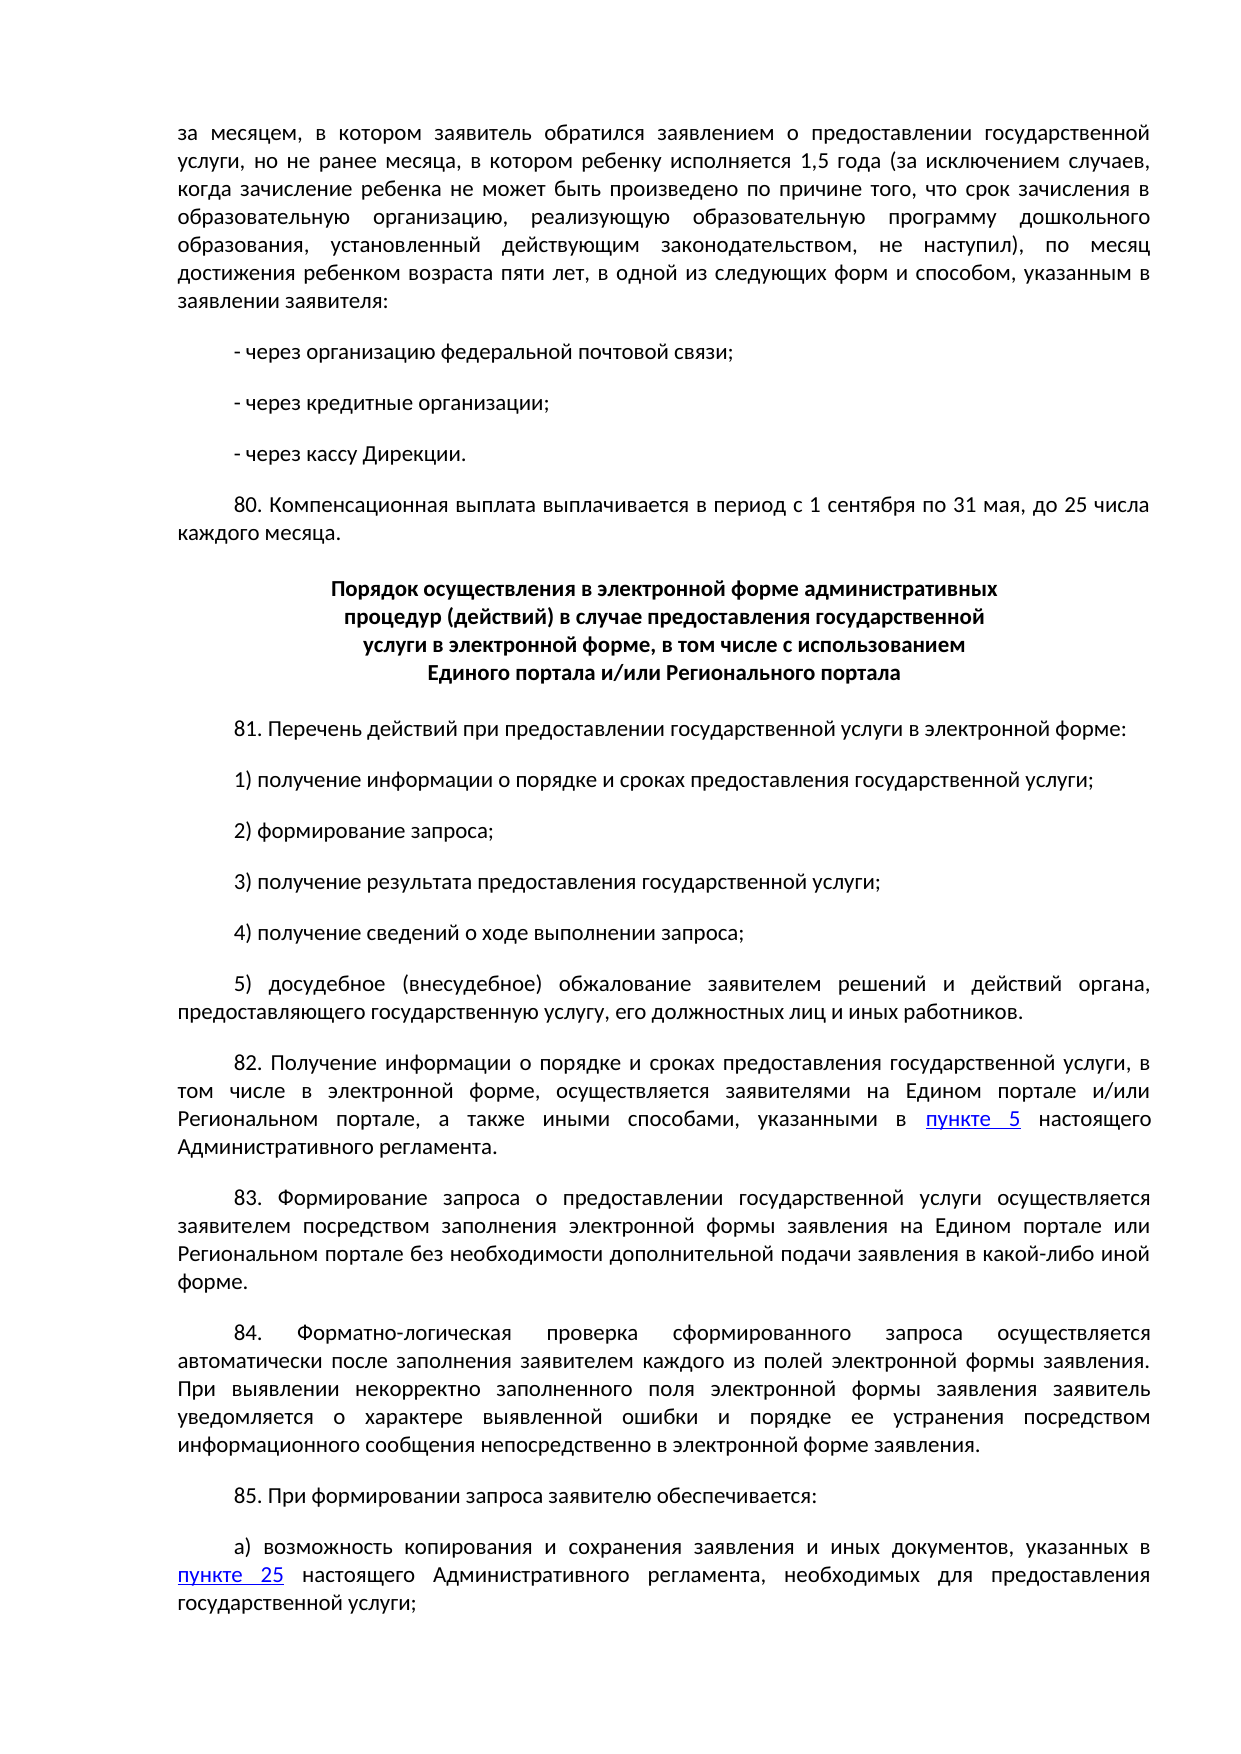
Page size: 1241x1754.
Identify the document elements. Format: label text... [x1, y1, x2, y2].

text 2) формирование запроса; [177, 816, 1152, 844]
text 5) досудебное (внесудебное) обжалование заявителем решений и действий органа, предоставляющего государственную услугу, его должностных лиц и иных работников. [177, 969, 1152, 1025]
text 80. Компенсационная выплата выплачивается в период с 1 сентября по 31 мая, до 25 числа каждого месяца. [177, 490, 1152, 546]
text - через кредитные организации; [177, 388, 1152, 416]
text за месяцем, в котором заявитель обратился заявлением о предоставлении государственной услуги, но не ранее месяца, в котором ребенку исполняется 1,5 года (за исключением случаев, когда зачисление ребенка не может быть произведено по причине того, что срок зачисления в образовательную организацию, реализующую образовательную программу дошкольного образования, установленный действующим законодательством, не наступил), по месяц достижения ребенком возраста пяти лет, в одной из следующих форм и способом, указанным в заявлении заявителя: [177, 118, 1152, 314]
text 81. Перечень действий при предоставлении государственной услуги в электронной форме: [177, 714, 1152, 742]
text 82. Получение информации о порядке и сроках предоставления государственной услуги, в том числе в электронной форме, осуществляется заявителями на Едином портале и/или Региональном портале, а также иными способами, указанными в пункте 5 настоящего Административного регламента. [177, 1048, 1152, 1160]
title Порядок осуществления в электронной форме административных [177, 574, 1152, 602]
text 4) получение сведений о ходе выполнении запроса; [177, 918, 1152, 946]
text - через организацию федеральной почтовой связи; [177, 337, 1152, 365]
text - через кассу Дирекции. [177, 439, 1152, 467]
title услуги в электронной форме, в том числе с использованием [177, 630, 1152, 658]
text 1) получение информации о порядке и сроках предоставления государственной услуги; [177, 765, 1152, 793]
title Единого портала и/или Регионального портала [177, 658, 1152, 686]
text 84. Форматно-логическая проверка сформированного запроса осуществляется автоматически после заполнения заявителем каждого из полей электронной формы заявления. При выявлении некорректно заполненного поля электронной формы заявления заявитель уведомляется о характере выявленной ошибки и порядке ее устранения посредством информационного сообщения непосредственно в электронной форме заявления. [177, 1318, 1152, 1458]
text 85. При формировании запроса заявителю обеспечивается: [177, 1481, 1152, 1509]
title процедур (действий) в случае предоставления государственной [177, 602, 1152, 630]
text 83. Формирование запроса о предоставлении государственной услуги осуществляется заявителем посредством заполнения электронной формы заявления на Едином портале или Региональном портале без необходимости дополнительной подачи заявления в какой-либо иной форме. [177, 1183, 1152, 1295]
text 3) получение результата предоставления государственной услуги; [177, 867, 1152, 895]
text а) возможность копирования и сохранения заявления и иных документов, указанных в пункте 25 настоящего Административного регламента, необходимых для предоставления государственной услуги; [177, 1532, 1152, 1616]
